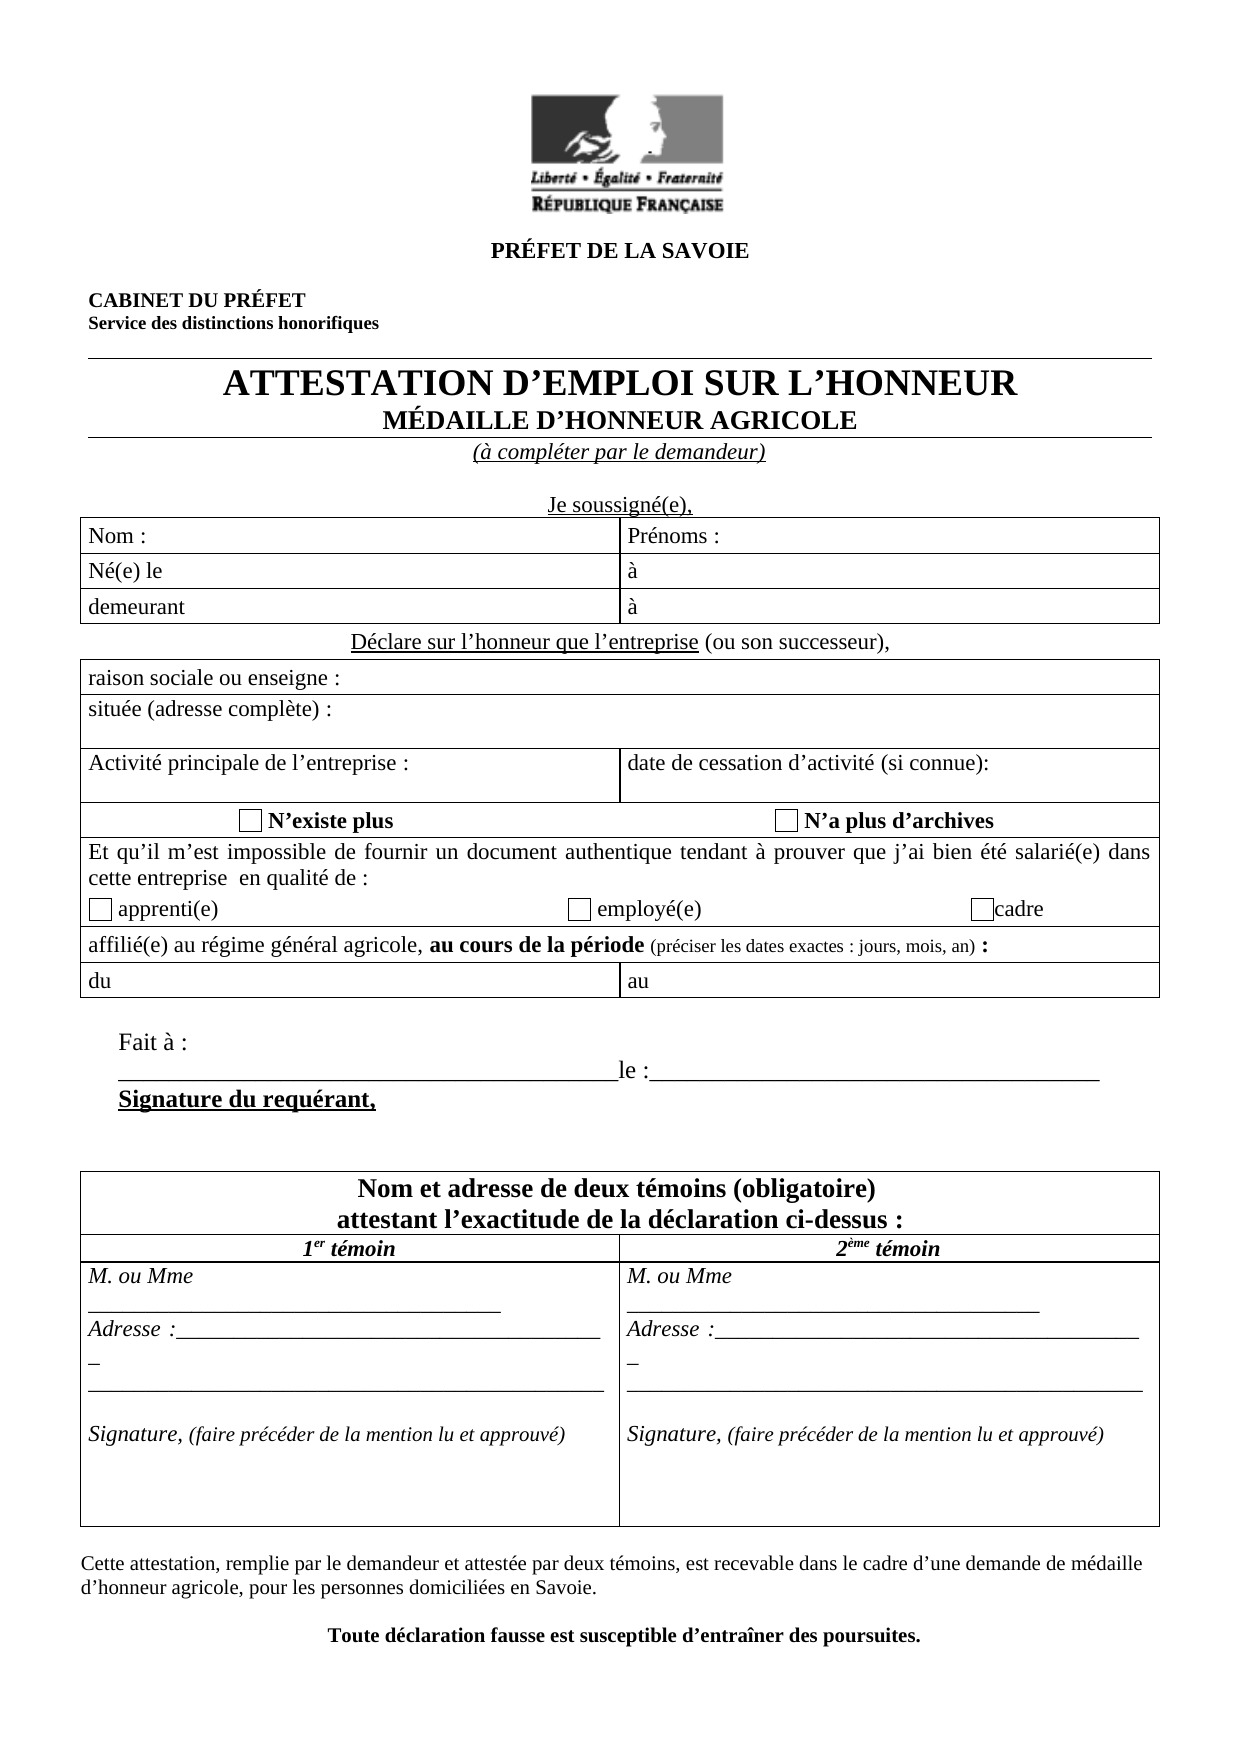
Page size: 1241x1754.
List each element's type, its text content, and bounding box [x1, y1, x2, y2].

table_cell N’existe plus [81, 803, 620, 837]
table_cell M. ou Mme ____________________________________ Adresse :______________________________________ _____________________________________________ Signature, (faire précéder de la mention lu et approuvé) [81, 1263, 619, 1526]
table_cell du [81, 963, 619, 997]
table_cell Activité principale de l’entreprise : [81, 749, 619, 802]
table_cell 1er témoin [81, 1235, 619, 1261]
table_cell Déclare sur l’honneur que l’entreprise (ou son successeur), [81, 624, 1159, 659]
table_cell à [621, 589, 1159, 623]
text Signature du requérant, [118, 1084, 1122, 1113]
table_cell demeurant [81, 589, 619, 623]
table_header PRÉFET DE LA SAVOIE CABINET DU PRÉFET Service des distinctions honorifiques ATTESTATION D’EMPLOI SUR L’HONNEUR MÉDAILLE D’HONNEUR AGRICOLE (à compléter par le demandeur) Je soussigné(e), [81, 92, 1159, 517]
table_cell au [621, 963, 1159, 997]
table_cell Né(e) le [81, 554, 619, 588]
table_cell date de cessation d’activité (si connue): [621, 749, 1159, 802]
table_cell Nom : [81, 518, 619, 552]
text Toute déclaration fausse est susceptible d’entraîner des poursuites. [81, 1623, 1168, 1647]
table_cell N’a plus d’archives [620, 803, 1159, 837]
table_cell Prénoms : [621, 518, 1159, 552]
text Cette attestation, remplie par le demandeur et attestée par deux témoins, est recevable dans le cadre d’une demande de médaille d’honneur agricole, pour les personnes domiciliées en Savoie. [81, 1551, 1168, 1599]
table_cell située (adresse complète) : [81, 695, 1159, 748]
table_cell affilié(e) au régime général agricole, au cours de la période (préciser les dates exactes : jours, mois, an) : [81, 927, 1159, 962]
table_header Nom et adresse de deux témoins (obligatoire) attestant l’exactitude de la déclaration ci-dessus : [81, 1172, 1159, 1234]
table_cell raison sociale ou enseigne : [81, 660, 1159, 694]
table_cell Et qu’il m’est impossible de fournir un document authentique tendant à prouver que j’ai bien été salarié(e) dans cette entreprise en qualité de : [81, 838, 1159, 891]
table_cell 2ème témoin [620, 1235, 1159, 1261]
table_cell cadre [883, 891, 1159, 926]
table_cell M. ou Mme ____________________________________ Adresse :______________________________________ _____________________________________________ Signature, (faire précéder de la mention lu et approuvé) [620, 1263, 1159, 1526]
table_cell employé(e) [386, 891, 882, 926]
text Fait à : ________________________________________le :____________________________________ [118, 1027, 1122, 1084]
table_cell à [621, 554, 1159, 588]
table_cell apprenti(e) [81, 891, 386, 926]
